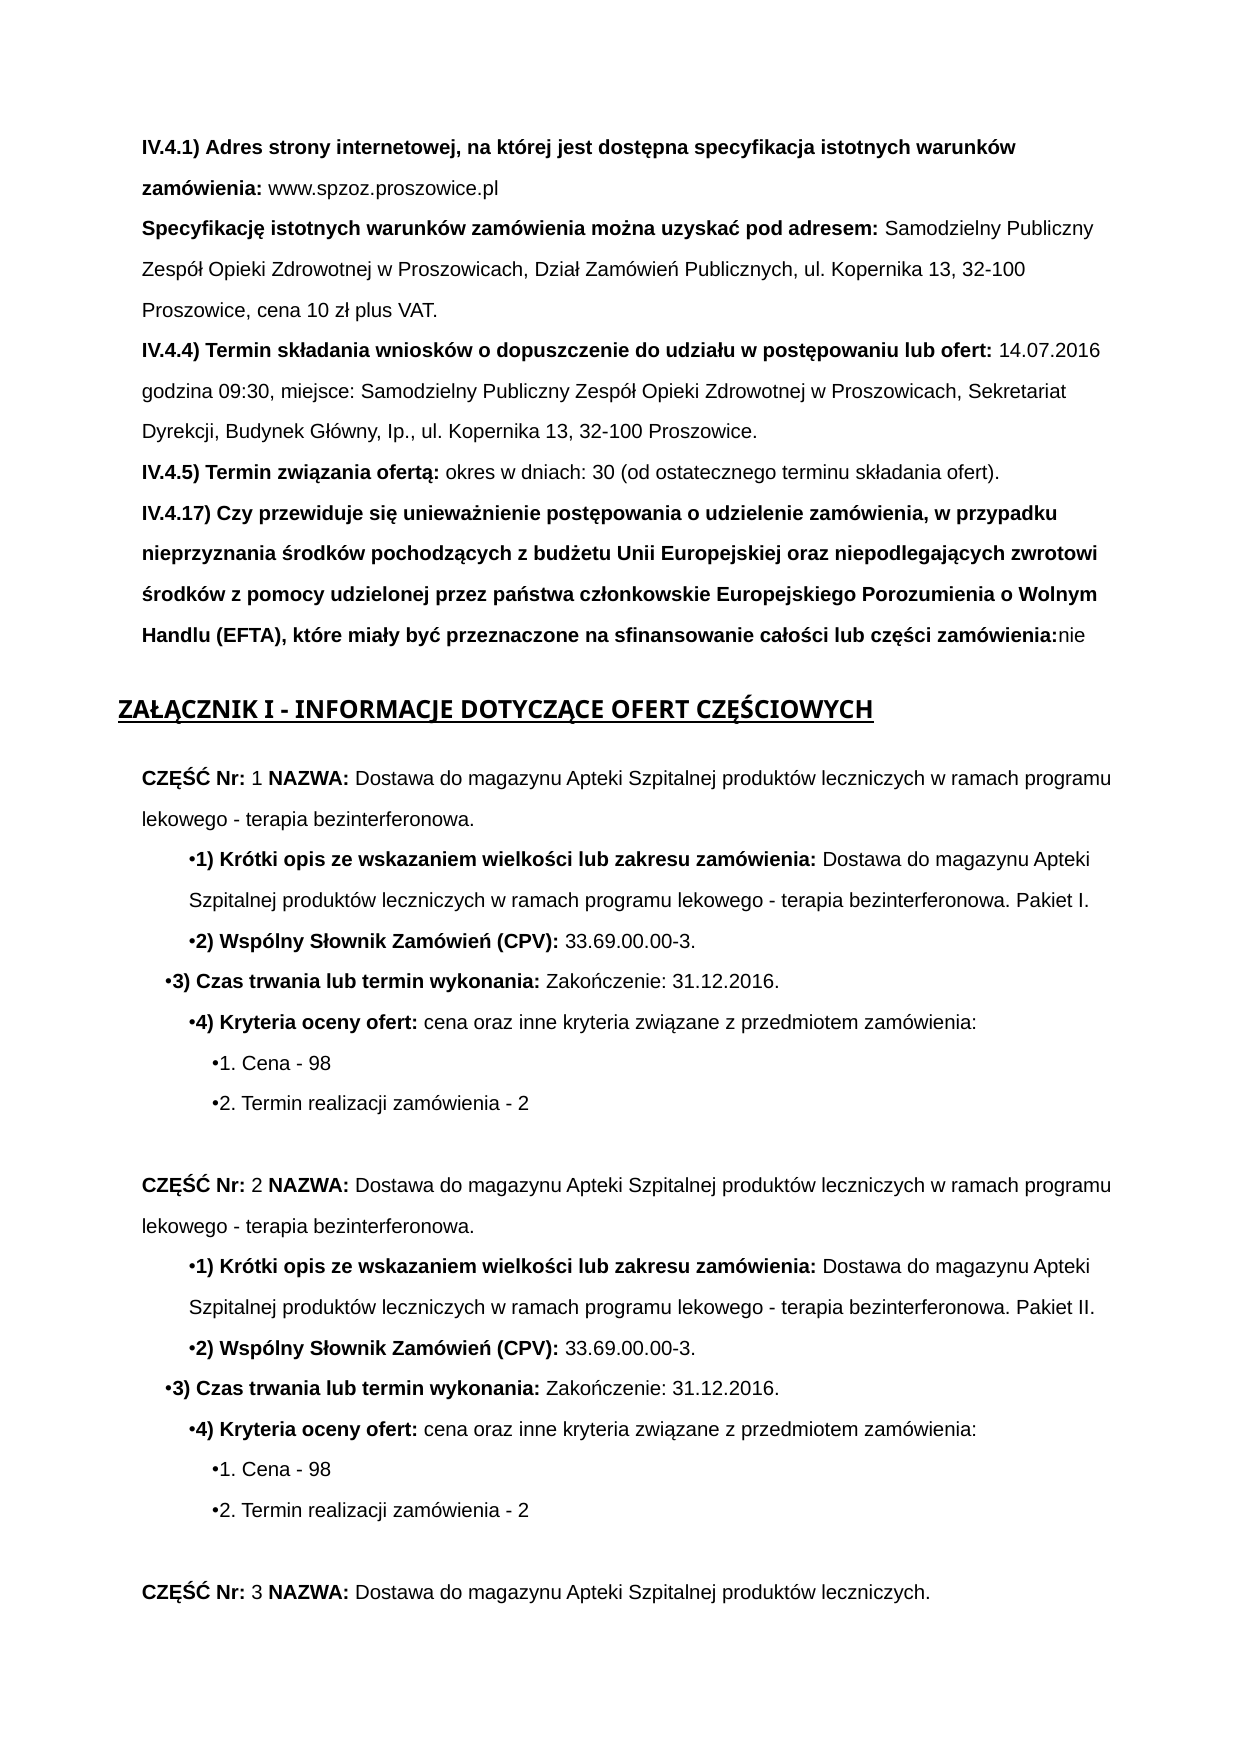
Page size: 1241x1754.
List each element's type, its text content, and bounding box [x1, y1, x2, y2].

list 3) Czas trwania lub termin wykonania: Zakończenie: 31.12.2016. [118, 952, 1122, 993]
text CZĘŚĆ Nr: 2 NAZWA: Dostawa do magazynu Apteki Szpitalnej produktów leczniczych w ramach programu lekowego - terapia bezinterferonowa. [142, 1156, 1122, 1237]
text IV.4.17) Czy przewiduje się unieważnienie postępowania o udzielenie zamówienia, w przypadku nieprzyznania środków pochodzących z budżetu Unii Europejskiej oraz niepodlegających zwrotowi środków z pomocy udzielonej przez państwa członkowskie Europejskiego Porozumienia o Wolnym Handlu (EFTA), które miały być przeznaczone na sfinansowanie całości lub części zamówienia:nie [142, 484, 1122, 646]
list 3) Czas trwania lub termin wykonania: Zakończenie: 31.12.2016. [118, 1359, 1122, 1400]
list 1. Cena - 98 [118, 1441, 1122, 1481]
text CZĘŚĆ Nr: 1 NAZWA: Dostawa do magazynu Apteki Szpitalnej produktów leczniczych w ramach programu lekowego - terapia bezinterferonowa. [142, 749, 1122, 831]
list 2. Termin realizacji zamówienia - 2 [118, 1074, 1122, 1115]
text IV.4.1) Adres strony internetowej, na której jest dostępna specyfikacja istotnych warunków zamówienia: www.spzoz.proszowice.pl Specyfikację istotnych warunków zamówienia można uzyskać pod adresem: Samodzielny Publiczny Zespół Opieki Zdrowotnej w Proszowicach, Dział Zamówień Publicznych, ul. Kopernika 13, 32-100 Proszowice, cena 10 zł plus VAT. [142, 118, 1122, 321]
text ZAŁĄCZNIK I - INFORMACJE DOTYCZĄCE OFERT CZĘŚCIOWYCH [118, 685, 1122, 726]
list 1) Krótki opis ze wskazaniem wielkości lub zakresu zamówienia: Dostawa do magazynu Apteki Szpitalnej produktów leczniczych w ramach programu lekowego - terapia bezinterferonowa. Pakiet II. [142, 1237, 1122, 1319]
list 4) Kryteria oceny ofert: cena oraz inne kryteria związane z przedmiotem zamówienia: [142, 1400, 1122, 1441]
text CZĘŚĆ Nr: 3 NAZWA: Dostawa do magazynu Apteki Szpitalnej produktów leczniczych. [142, 1563, 1122, 1604]
list 2. Termin realizacji zamówienia - 2 [118, 1481, 1122, 1522]
text IV.4.5) Termin związania ofertą: okres w dniach: 30 (od ostatecznego terminu składania ofert). [142, 443, 1122, 484]
list 1) Krótki opis ze wskazaniem wielkości lub zakresu zamówienia: Dostawa do magazynu Apteki Szpitalnej produktów leczniczych w ramach programu lekowego - terapia bezinterferonowa. Pakiet I. [142, 831, 1122, 912]
list 2) Wspólny Słownik Zamówień (CPV): 33.69.00.00-3. [142, 1319, 1122, 1359]
list 2) Wspólny Słownik Zamówień (CPV): 33.69.00.00-3. [142, 912, 1122, 952]
text IV.4.4) Termin składania wniosków o dopuszczenie do udziału w postępowaniu lub ofert: 14.07.2016 godzina 09:30, miejsce: Samodzielny Publiczny Zespół Opieki Zdrowotnej w Proszowicach, Sekretariat Dyrekcji, Budynek Główny, Ip., ul. Kopernika 13, 32-100 Proszowice. [142, 321, 1122, 443]
list 4) Kryteria oceny ofert: cena oraz inne kryteria związane z przedmiotem zamówienia: [142, 993, 1122, 1034]
list 1. Cena - 98 [118, 1034, 1122, 1074]
